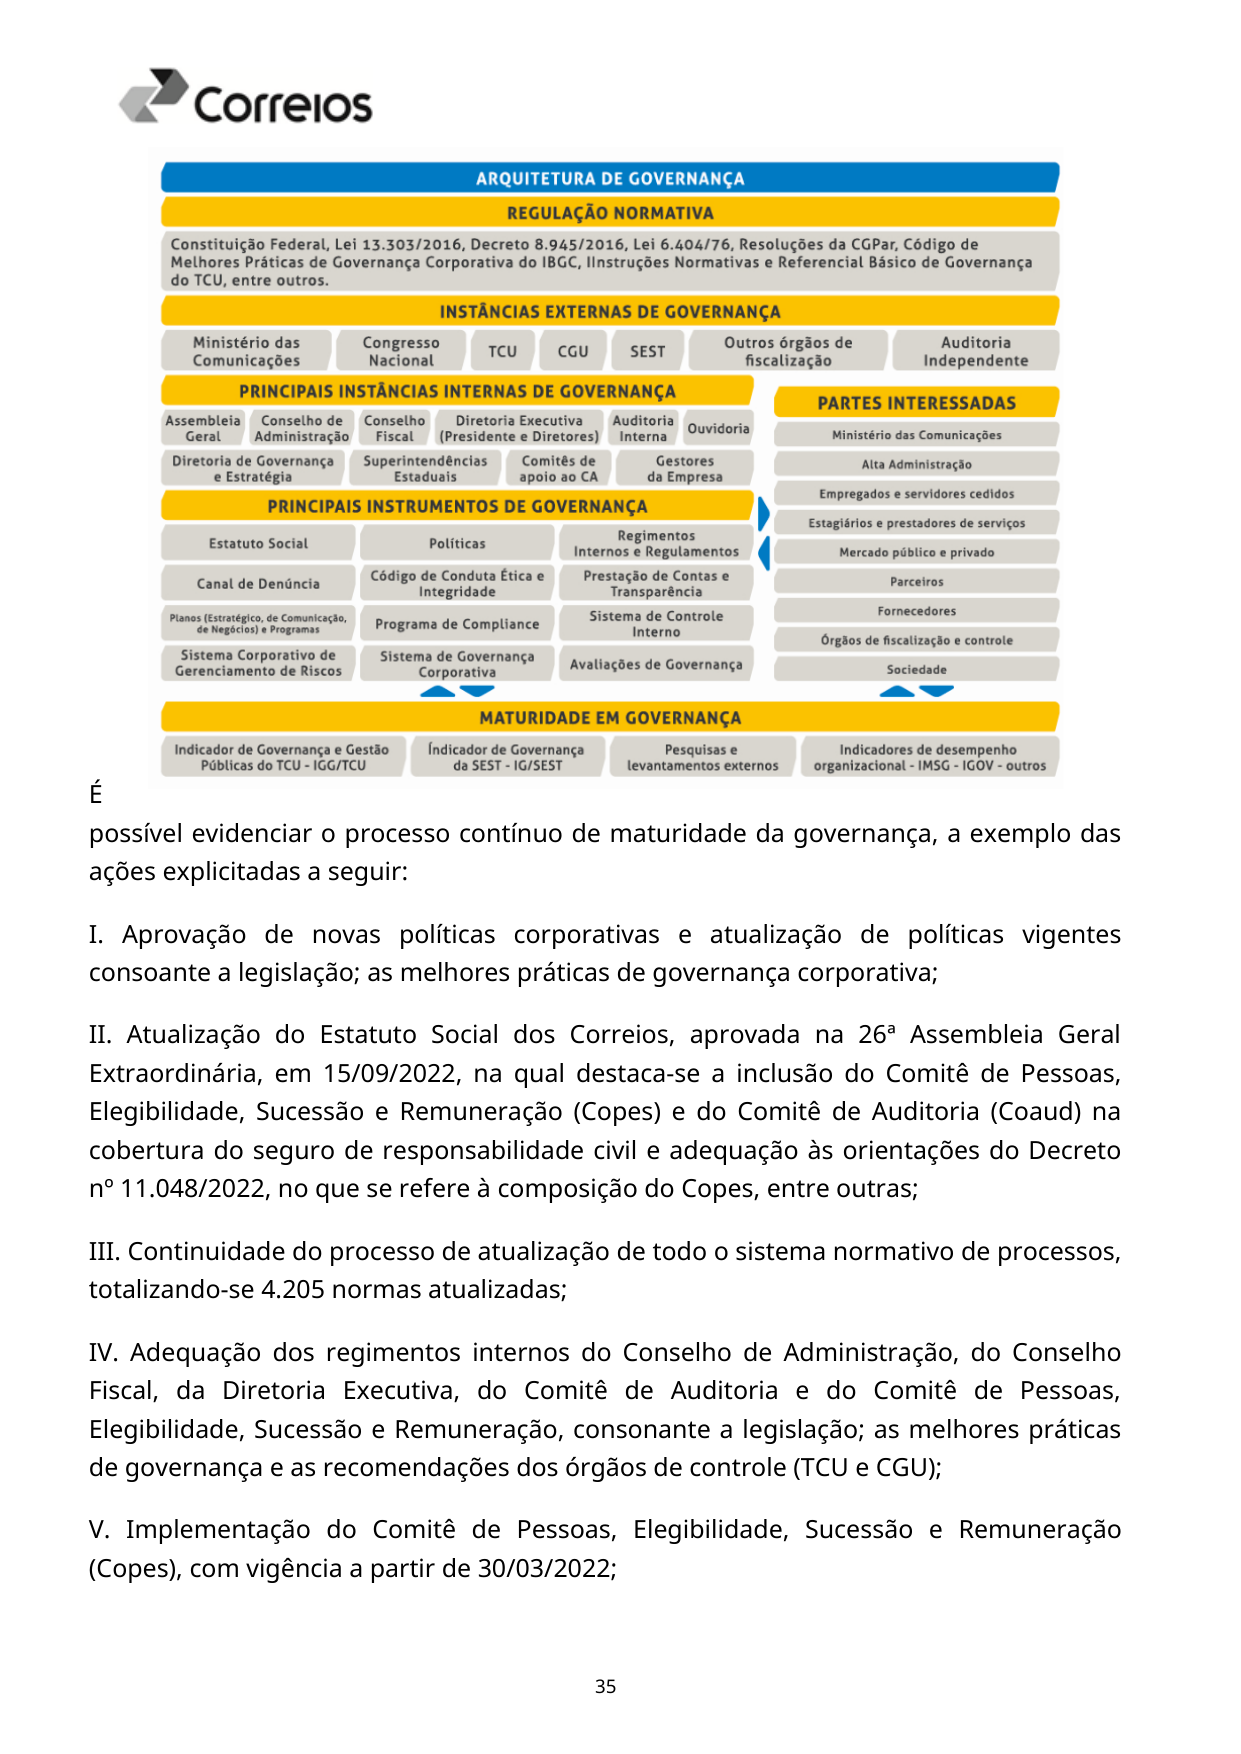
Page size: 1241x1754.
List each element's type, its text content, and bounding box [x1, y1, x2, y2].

text I. Aprovação de novas políticas corporativas e atualização de políticas vigentes consoante a legislação; as melhores práticas de governança corporativa; [89, 912, 1123, 989]
text V. Implementação do Comitê de Pessoas, Elegibilidade, Sucessão e Remuneração (Copes), com vigência a partir de 30/03/2022; [89, 1508, 1123, 1585]
text IV. Adequação dos regimentos internos do Conselho de Administração, do Conselho Fiscal, da Diretoria Executiva, do Comitê de Auditoria e do Comitê de Pessoas, Elegibilidade, Sucessão e Remuneração, consonante a legislação; as melhores práticas de governança e as recomendações dos órgãos de controle (TCU e CGU); [89, 1330, 1123, 1484]
text II. Atualização do Estatuto Social dos Correios, aprovada na 26ª Assembleia Geral Extraordinária, em 15/09/2022, na qual destaca-se a inclusão do Comitê de Pessoas, Elegibilidade, Sucessão e Remuneração (Copes) e do Comitê de Auditoria (Coaud) na cobertura do seguro de responsabilidade civil e adequação às orientações do Decreto nº 11.048/2022, no que se refere à composição do Copes, entre outras; [89, 1013, 1123, 1205]
text É possível evidenciar o processo contínuo de maturidade da governança, a exemplo das ações explicitadas a seguir: [89, 772, 1123, 888]
picture [112, 57, 376, 136]
picture [148, 147, 1064, 789]
text III. Continuidade do processo de atualização de todo o sistema normativo de processos, totalizando-se 4.205 normas atualizadas; [89, 1229, 1123, 1306]
